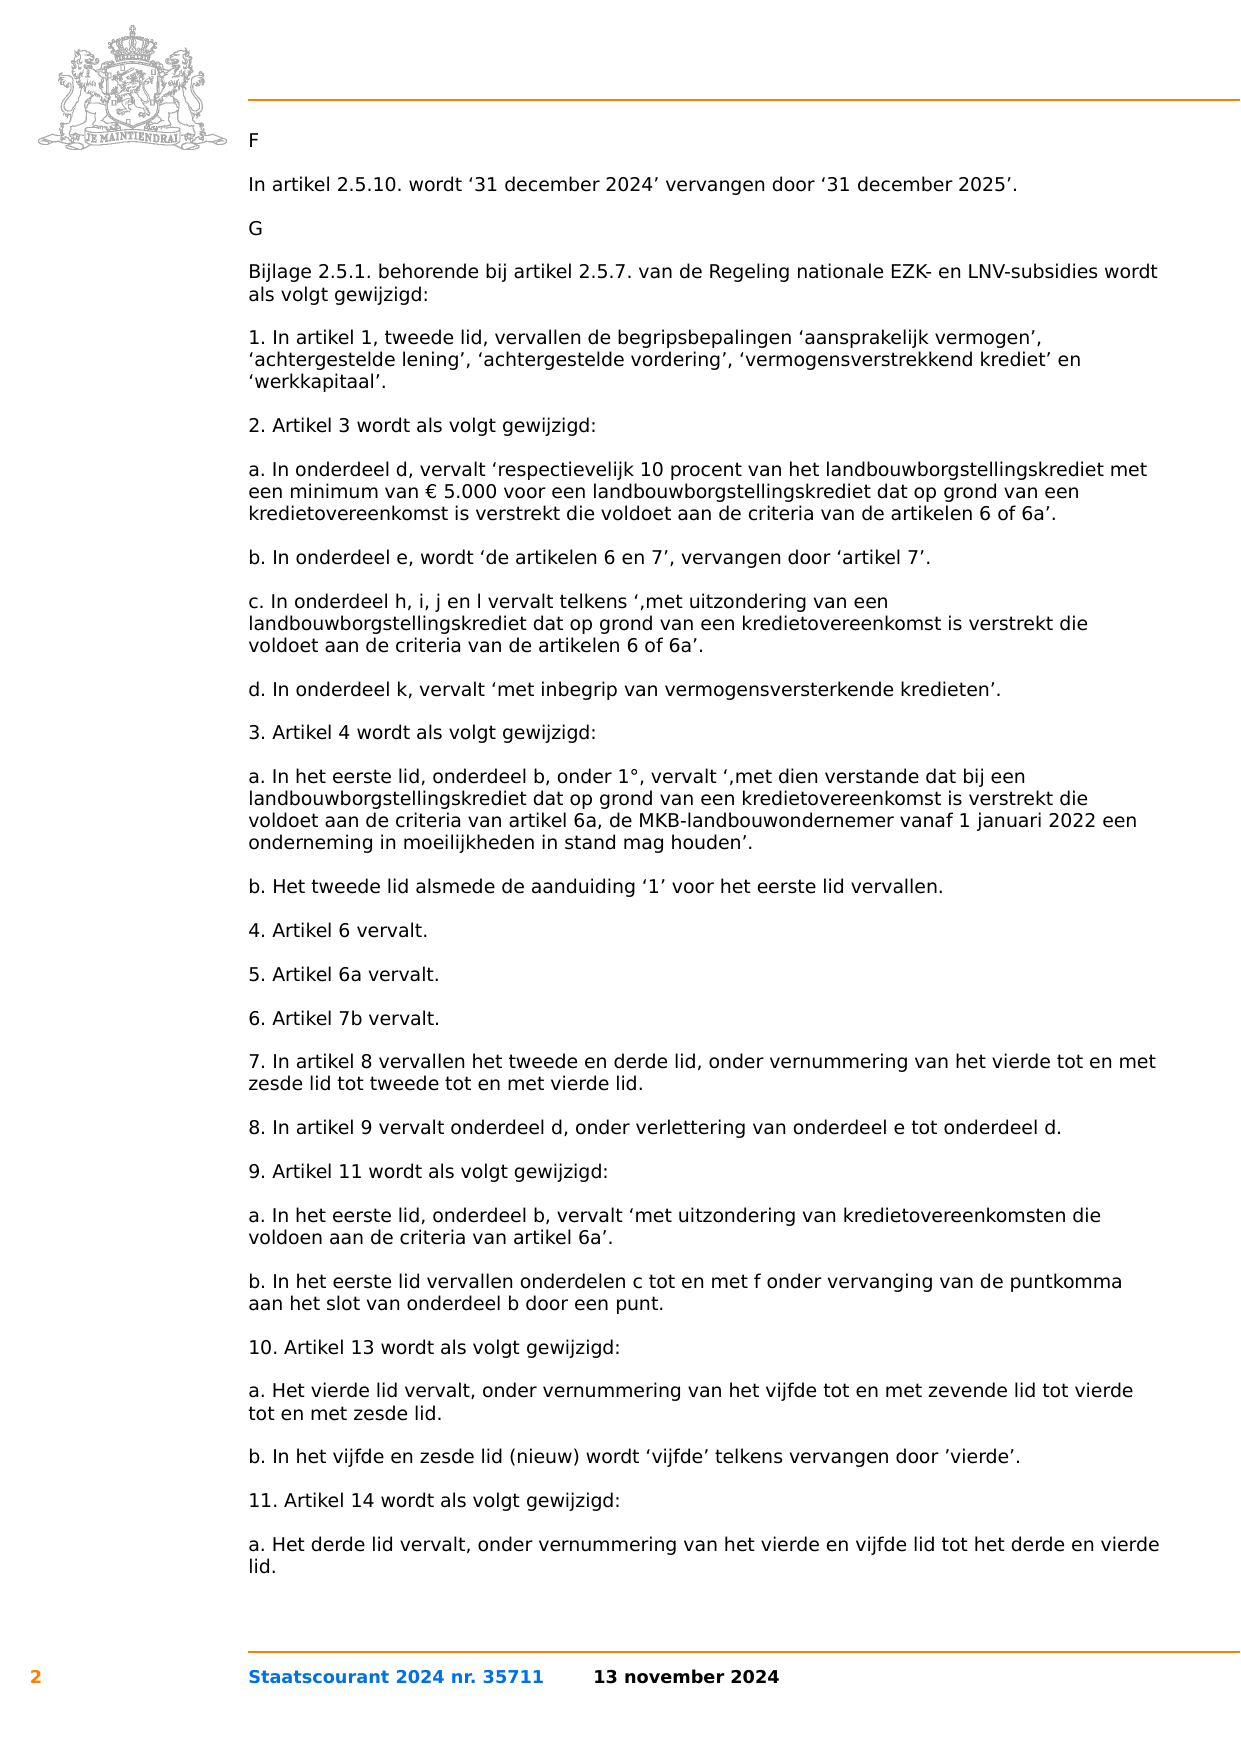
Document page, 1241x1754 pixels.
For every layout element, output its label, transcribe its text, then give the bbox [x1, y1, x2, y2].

text 4. Artikel 6 vervalt. [248, 920, 1163, 942]
text 9. Artikel 11 wordt als volgt gewijzigd: [248, 1161, 1163, 1183]
text b. In het vijfde en zesde lid (nieuw) wordt ‘vijfde’ telkens vervangen door ’vierde’. [248, 1446, 1163, 1468]
text 6. Artikel 7b vervalt. [248, 1007, 1163, 1029]
text d. In onderdeel k, vervalt ‘met inbegrip van vermogensversterkende kredieten’. [248, 678, 1163, 700]
text b. In het eerste lid vervallen onderdelen c tot en met f onder vervanging van de puntkomma aan het slot van onderdeel b door een punt. [248, 1271, 1163, 1315]
text a. In onderdeel d, vervalt ‘respectievelijk 10 procent van het landbouwborgstellingskrediet met een minimum van € 5.000 voor een landbouwborgstellingskrediet dat op grond van een kredietovereenkomst is verstrekt die voldoet aan de criteria van de artikelen 6 of 6a’. [248, 459, 1163, 525]
text G [248, 218, 1163, 239]
text 3. Artikel 4 wordt als volgt gewijzigd: [248, 722, 1163, 744]
text 10. Artikel 13 wordt als volgt gewijzigd: [248, 1337, 1163, 1358]
text In artikel 2.5.10. wordt ‘31 december 2024’ vervangen door ‘31 december 2025’. [248, 174, 1163, 196]
text c. In onderdeel h, i, j en l vervalt telkens ‘,met uitzondering van een landbouwborgstellingskrediet dat op grond van een kredietovereenkomst is verstrekt die voldoet aan de criteria van de artikelen 6 of 6a’. [248, 591, 1163, 657]
text a. In het eerste lid, onderdeel b, vervalt ‘met uitzondering van kredietovereenkomsten die voldoen aan de criteria van artikel 6a’. [248, 1205, 1163, 1249]
text 2. Artikel 3 wordt als volgt gewijzigd: [248, 415, 1163, 437]
picture [38, 25, 227, 150]
text 1. In artikel 1, tweede lid, vervallen de begripsbepalingen ‘aansprakelijk vermogen’, ‘achtergestelde lening’, ‘achtergestelde vordering’, ‘vermogensverstrekkend krediet’ en ‘werkkapitaal’. [248, 327, 1163, 393]
text a. Het derde lid vervalt, onder vernummering van het vierde en vijfde lid tot het derde en vierde lid. [248, 1534, 1163, 1578]
text a. In het eerste lid, onderdeel b, onder 1°, vervalt ‘,met dien verstande dat bij een landbouwborgstellingskrediet dat op grond van een kredietovereenkomst is verstrekt die voldoet aan de criteria van artikel 6a, de MKB-landbouwondernemer vanaf 1 januari 2022 een onderneming in moeilijkheden in stand mag houden’. [248, 766, 1163, 854]
text F [248, 130, 1163, 152]
text b. Het tweede lid alsmede de aanduiding ‘1’ voor het eerste lid vervallen. [248, 876, 1163, 898]
text 11. Artikel 14 wordt als volgt gewijzigd: [248, 1490, 1163, 1512]
text 8. In artikel 9 vervalt onderdeel d, onder verlettering van onderdeel e tot onderdeel d. [248, 1117, 1163, 1139]
text 5. Artikel 6a vervalt. [248, 964, 1163, 986]
text a. Het vierde lid vervalt, onder vernummering van het vijfde tot en met zevende lid tot vierde tot en met zesde lid. [248, 1380, 1163, 1424]
text 7. In artikel 8 vervallen het tweede en derde lid, onder vernummering van het vierde tot en met zesde lid tot tweede tot en met vierde lid. [248, 1051, 1163, 1095]
text Bijlage 2.5.1. behorende bij artikel 2.5.7. van de Regeling nationale EZK- en LNV-subsidies wordt als volgt gewijzigd: [248, 261, 1163, 305]
text b. In onderdeel e, wordt ‘de artikelen 6 en 7’, vervangen door ‘artikel 7’. [248, 547, 1163, 569]
